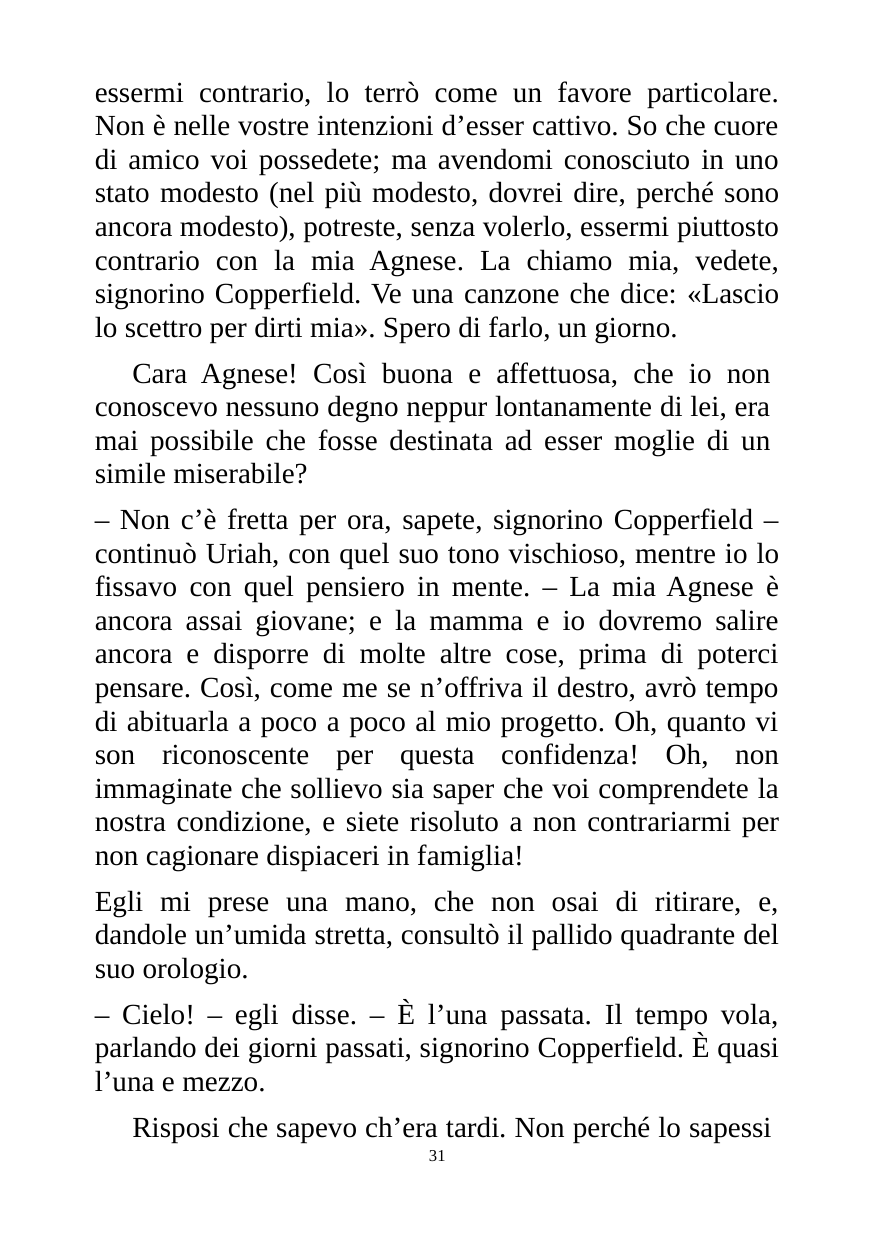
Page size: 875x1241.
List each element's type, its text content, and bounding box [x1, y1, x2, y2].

text – Non c’è fretta per ora, sapete, signorino Copperfield – continuò Uriah, con quel suo tono vischioso, mentre io lo fissavo con quel pensiero in mente. – La mia Agnese è ancora assai giovane; e la mamma e io dovremo salire ancora e disporre di molte altre cose, prima di poterci pensare. Così, come me se n’offriva il destro, avrò tempo di abituarla a poco a poco al mio progetto. Oh, quanto vi son riconoscente per questa confidenza! Oh, non immaginate che sollievo sia saper che voi comprendete la nostra condizione, e siete risoluto a non contrariarmi per non cagionare dispiaceri in famiglia! [94, 502, 779, 871]
text Risposi che sapevo ch’era tardi. Non perché lo sapessi [94, 1110, 772, 1144]
text essermi contrario, lo terrò come un favore particolare. Non è nelle vostre intenzioni d’esser cattivo. So che cuore di amico voi possedete; ma avendomi conosciuto in uno stato modesto (nel più modesto, dovrei dire, perché sono ancora modesto), potreste, senza volerlo, essermi piuttosto contrario con la mia Agnese. La chiamo mia, vedete, signorino Copperfield. Ve una canzone che dice: «Lascio lo scettro per dirti mia». Spero di farlo, un giorno. [94, 75, 779, 343]
text Cara Agnese! Così buona e affettuosa, che io non conoscevo nessuno degno neppur lontanamente di lei, era mai possibile che fosse destinata ad esser moglie di un simile miserabile? [94, 356, 771, 490]
text Egli mi prese una mano, che non osai di ritirare, e, dandole un’umida stretta, consultò il pallido quadrante del suo orologio. [94, 884, 779, 984]
text – Cielo! – egli disse. – È l’una passata. Il tempo vola, parlando dei giorni passati, signorino Copperfield. È quasi l’una e mezzo. [94, 997, 779, 1098]
